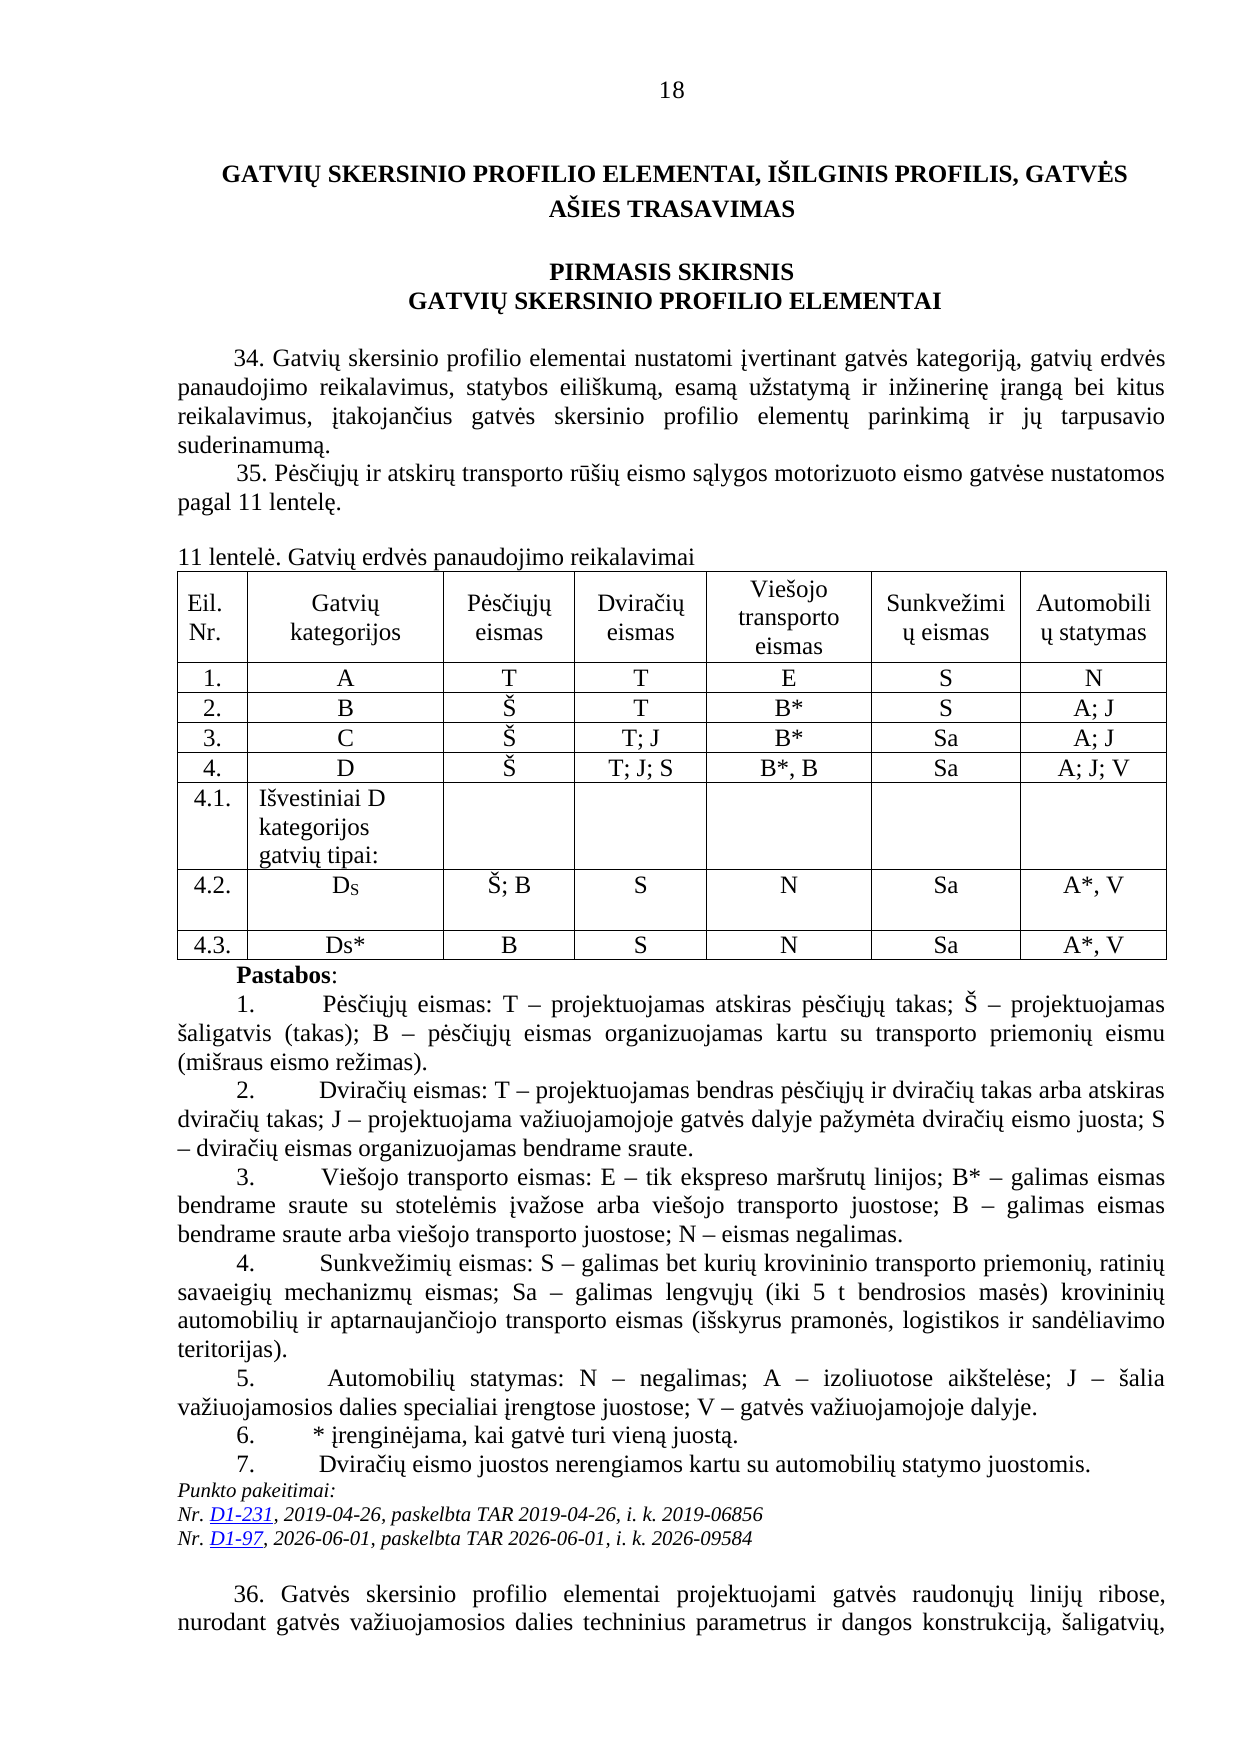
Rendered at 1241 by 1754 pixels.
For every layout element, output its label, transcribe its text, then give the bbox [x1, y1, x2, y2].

table_cell [872, 783, 1020, 869]
text Punkto pakeitimai: [177, 1478, 1166, 1502]
text 1. Pėsčiųjų eismas: T – projektuojamas atskiras pėsčiųjų takas; Š – projektuojamas šaligatvis (takas); B – pėsčiųjų eismas organizuojamas kartu su transporto priemonių eismu (mišraus eismo režimas). [177, 989, 1166, 1075]
table_cell Š [444, 723, 574, 752]
table_header Sunkvežimių eismas [872, 572, 1020, 662]
table_cell A; J [1021, 723, 1166, 752]
text 11 lentelė. Gatvių erdvės panaudojimo reikalavimai [177, 542, 1166, 571]
table_cell S [872, 663, 1020, 692]
table_header Viešojo transporto eismas [707, 572, 871, 662]
table_cell 3. [178, 723, 247, 752]
table_cell Š [444, 753, 574, 782]
table_header Dviračių eismas [575, 572, 706, 662]
text PIRMASIS SKIRSNIS [177, 257, 1166, 286]
table_cell B*, B [707, 753, 871, 782]
table_cell S [872, 693, 1020, 722]
table_cell T [444, 663, 574, 692]
table_cell N [707, 870, 871, 929]
table_cell Sa [872, 931, 1020, 959]
table_cell Ds* [248, 931, 443, 959]
table_header Automobilių statymas [1021, 572, 1166, 662]
table_cell 2. [178, 693, 247, 722]
table_header Eil. Nr. [178, 572, 247, 662]
table_cell T; J [575, 723, 706, 752]
table_cell 4.3. [178, 931, 247, 959]
text 5. Automobilių statymas: N – negalimas; A – izoliuotose aikštelėse; J – šalia važiuojamosios dalies specialiai įrengtose juostose; V – gatvės važiuojamojoje dalyje. [177, 1363, 1166, 1420]
table_cell C [248, 723, 443, 752]
table_cell D [248, 753, 443, 782]
table_cell N [707, 931, 871, 959]
table_cell [1021, 783, 1166, 869]
text 2. Dviračių eismas: T – projektuojamas bendras pėsčiųjų ir dviračių takas arba atskiras dviračių takas; J – projektuojama važiuojamojoje gatvės dalyje pažymėta dviračių eismo juosta; S – dviračių eismas organizuojamas bendrame sraute. [177, 1075, 1166, 1162]
table_cell A*, V [1021, 870, 1166, 929]
table_cell S [575, 931, 706, 959]
text Nr. D1-97, 2026-06-01, paskelbta TAR 2026-06-01, i. k. 2026-09584 [177, 1526, 1166, 1550]
table_cell A*, V [1021, 931, 1166, 959]
table_cell T [575, 693, 706, 722]
text GATVIŲ SKERSINIO PROFILIO ELEMENTAI, IŠILGINIS PROFILIS, GATVĖS AŠIES TRASAVIMAS [177, 159, 1166, 223]
table_header Pėsčiųjų eismas [444, 572, 574, 662]
table_cell B* [707, 723, 871, 752]
table_cell [575, 783, 706, 869]
table_cell A; J [1021, 693, 1166, 722]
table_cell T; J; S [575, 753, 706, 782]
text 7. Dviračių eismo juostos nerengiamos kartu su automobilių statymo juostomis. [177, 1449, 1166, 1478]
table_cell Sa [872, 753, 1020, 782]
table_cell 4. [178, 753, 247, 782]
table_cell N [1021, 663, 1166, 692]
table_cell DS [248, 870, 443, 929]
table_cell S [575, 870, 706, 929]
table_cell 4.2. [178, 870, 247, 929]
table_cell B [444, 931, 574, 959]
text Pastabos: [177, 960, 1166, 989]
table_cell Š; B [444, 870, 574, 929]
text 3. Viešojo transporto eismas: E – tik ekspreso maršrutų linijos; B* ‒ galimas eismas bendrame sraute su stotelėmis įvažose arba viešojo transporto juostose; B – galimas eismas bendrame sraute arba viešojo transporto juostose; N – eismas negalimas. [177, 1162, 1166, 1248]
text GATVIŲ SKERSINIO PROFILIO ELEMENTAI [177, 286, 1166, 315]
table_header Gatvių kategorijos [248, 572, 443, 662]
table_cell Š [444, 693, 574, 722]
table_cell T [575, 663, 706, 692]
table_cell B* [707, 693, 871, 722]
table_cell B [248, 693, 443, 722]
table_cell Sa [872, 870, 1020, 929]
text 6. * įrenginėjama, kai gatvė turi vieną juostą. [177, 1420, 1166, 1449]
table_cell E [707, 663, 871, 692]
text 34. Gatvių skersinio profilio elementai nustatomi įvertinant gatvės kategoriją, gatvių erdvės panaudojimo reikalavimus, statybos eiliškumą, esamą užstatymą ir inžinerinę įrangą bei kitus reikalavimus, įtakojančius gatvės skersinio profilio elementų parinkimą ir jų tarpusavio suderinamumą. [177, 343, 1166, 458]
text 36. Gatvės skersinio profilio elementai projektuojami gatvės raudonųjų linijų ribose, nurodant gatvės važiuojamosios dalies techninius parametrus ir dangos konstrukciją, šaligatvių, [177, 1579, 1166, 1636]
text 4. Sunkvežimių eismas: S – galimas bet kurių krovininio transporto priemonių, ratinių savaeigių mechanizmų eismas; Sa – galimas lengvųjų (iki 5 t bendrosios masės) krovininių automobilių ir aptarnaujančiojo transporto eismas (išskyrus pramonės, logistikos ir sandėliavimo teritorijas). [177, 1248, 1166, 1363]
table_cell 1. [178, 663, 247, 692]
table_cell 4.1. [178, 783, 247, 869]
table_cell [444, 783, 574, 869]
text Nr. D1-231, 2019-04-26, paskelbta TAR 2019-04-26, i. k. 2019-06856 [177, 1502, 1166, 1526]
text 35. Pėsčiųjų ir atskirų transporto rūšių eismo sąlygos motorizuoto eismo gatvėse nustatomos pagal 11 lentelę. [177, 458, 1166, 516]
table_cell [707, 783, 871, 869]
table_cell A; J; V [1021, 753, 1166, 782]
table_cell A [248, 663, 443, 692]
table_cell Išvestiniai D kategorijos gatvių tipai: [248, 783, 443, 869]
table_cell Sa [872, 723, 1020, 752]
